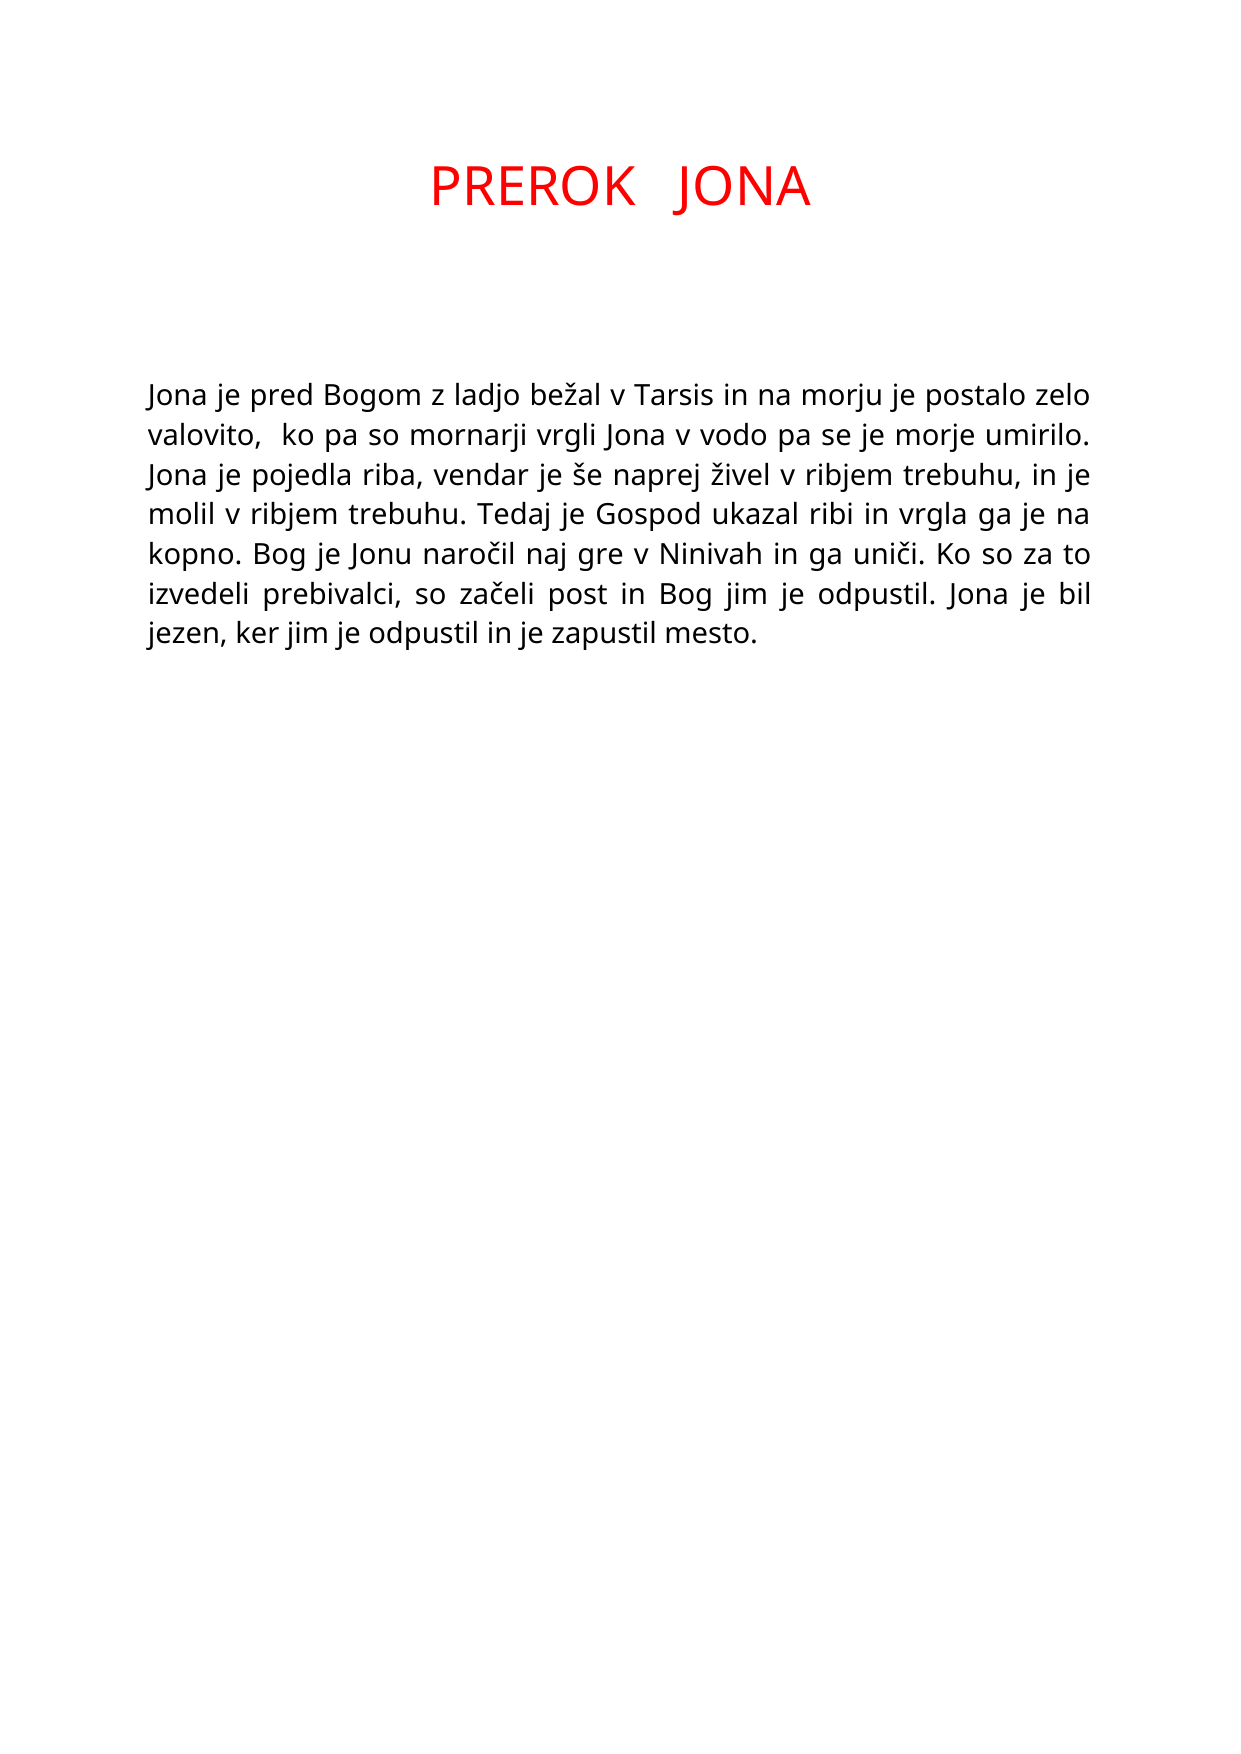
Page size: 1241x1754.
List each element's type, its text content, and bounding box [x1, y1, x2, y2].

text PREROK JONA [148, 148, 1093, 221]
text Jona je pred Bogom z ladjo bežal v Tarsis in na morju je postalo zelo valovito, ko pa so mornarji vrgli Jona v vodo pa se je morje umirilo. Jona je pojedla riba, vendar je še naprej živel v ribjem trebuhu, in je molil v ribjem trebuhu. Tedaj je Gospod ukazal ribi in vrgla ga je na kopno. Bog je Jonu naročil naj gre v Ninivah in ga uniči. Ko so za to izvedeli prebivalci, so začeli post in Bog jim je odpustil. Jona je bil jezen, ker jim je odpustil in je zapustil mesto. [148, 374, 1093, 652]
